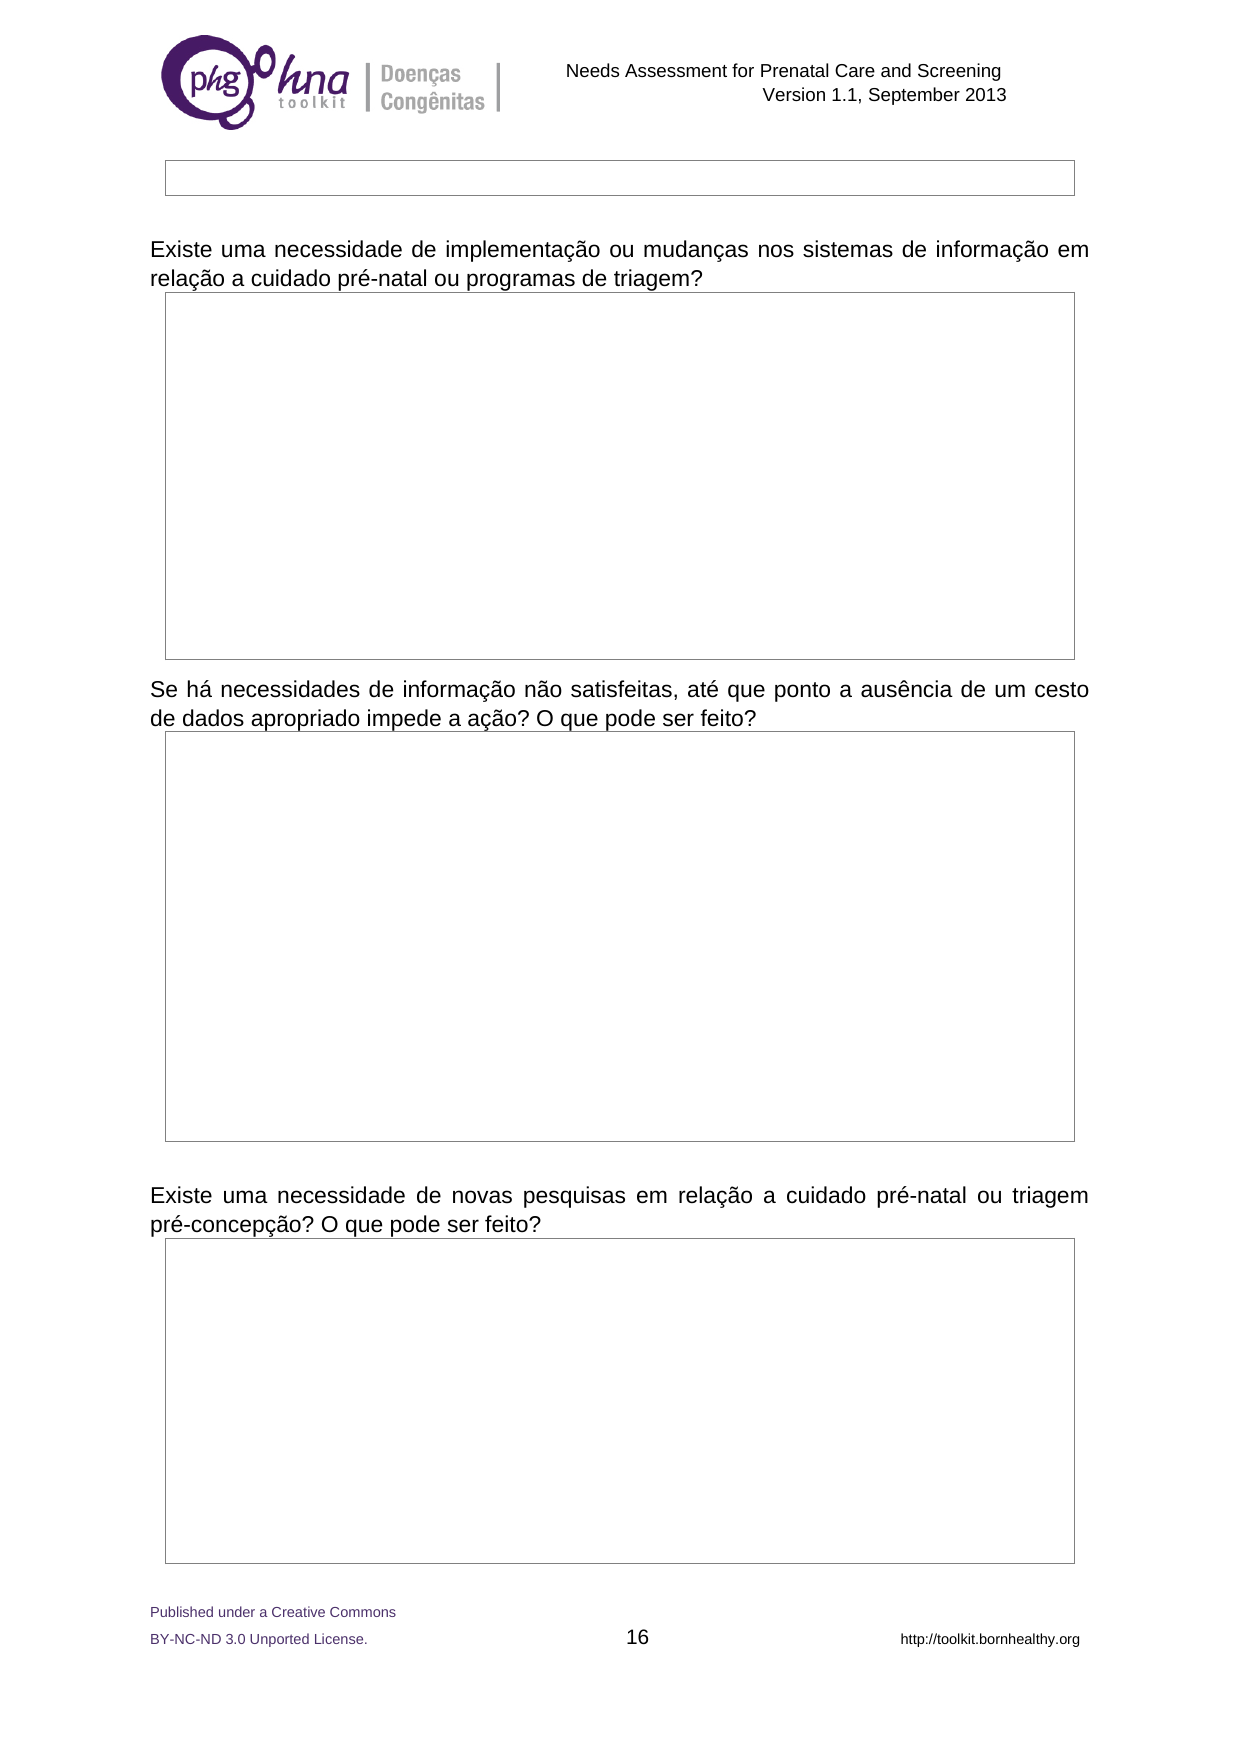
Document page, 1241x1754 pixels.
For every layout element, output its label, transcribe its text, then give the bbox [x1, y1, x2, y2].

subtitle Se há necessidades de informação não satisfeitas, até que ponto a ausência de um cesto de dados apropriado impede a ação? O que pode ser feito? [150, 673, 1090, 731]
subtitle Existe uma necessidade de implementação ou mudanças nos sistemas de informação em relação a cuidado pré-natal ou programas de triagem? [150, 233, 1090, 292]
subtitle Existe uma necessidade de novas pesquisas em relação a cuidado pré-natal ou triagem pré-concepção? O que pode ser feito? [150, 1179, 1090, 1237]
